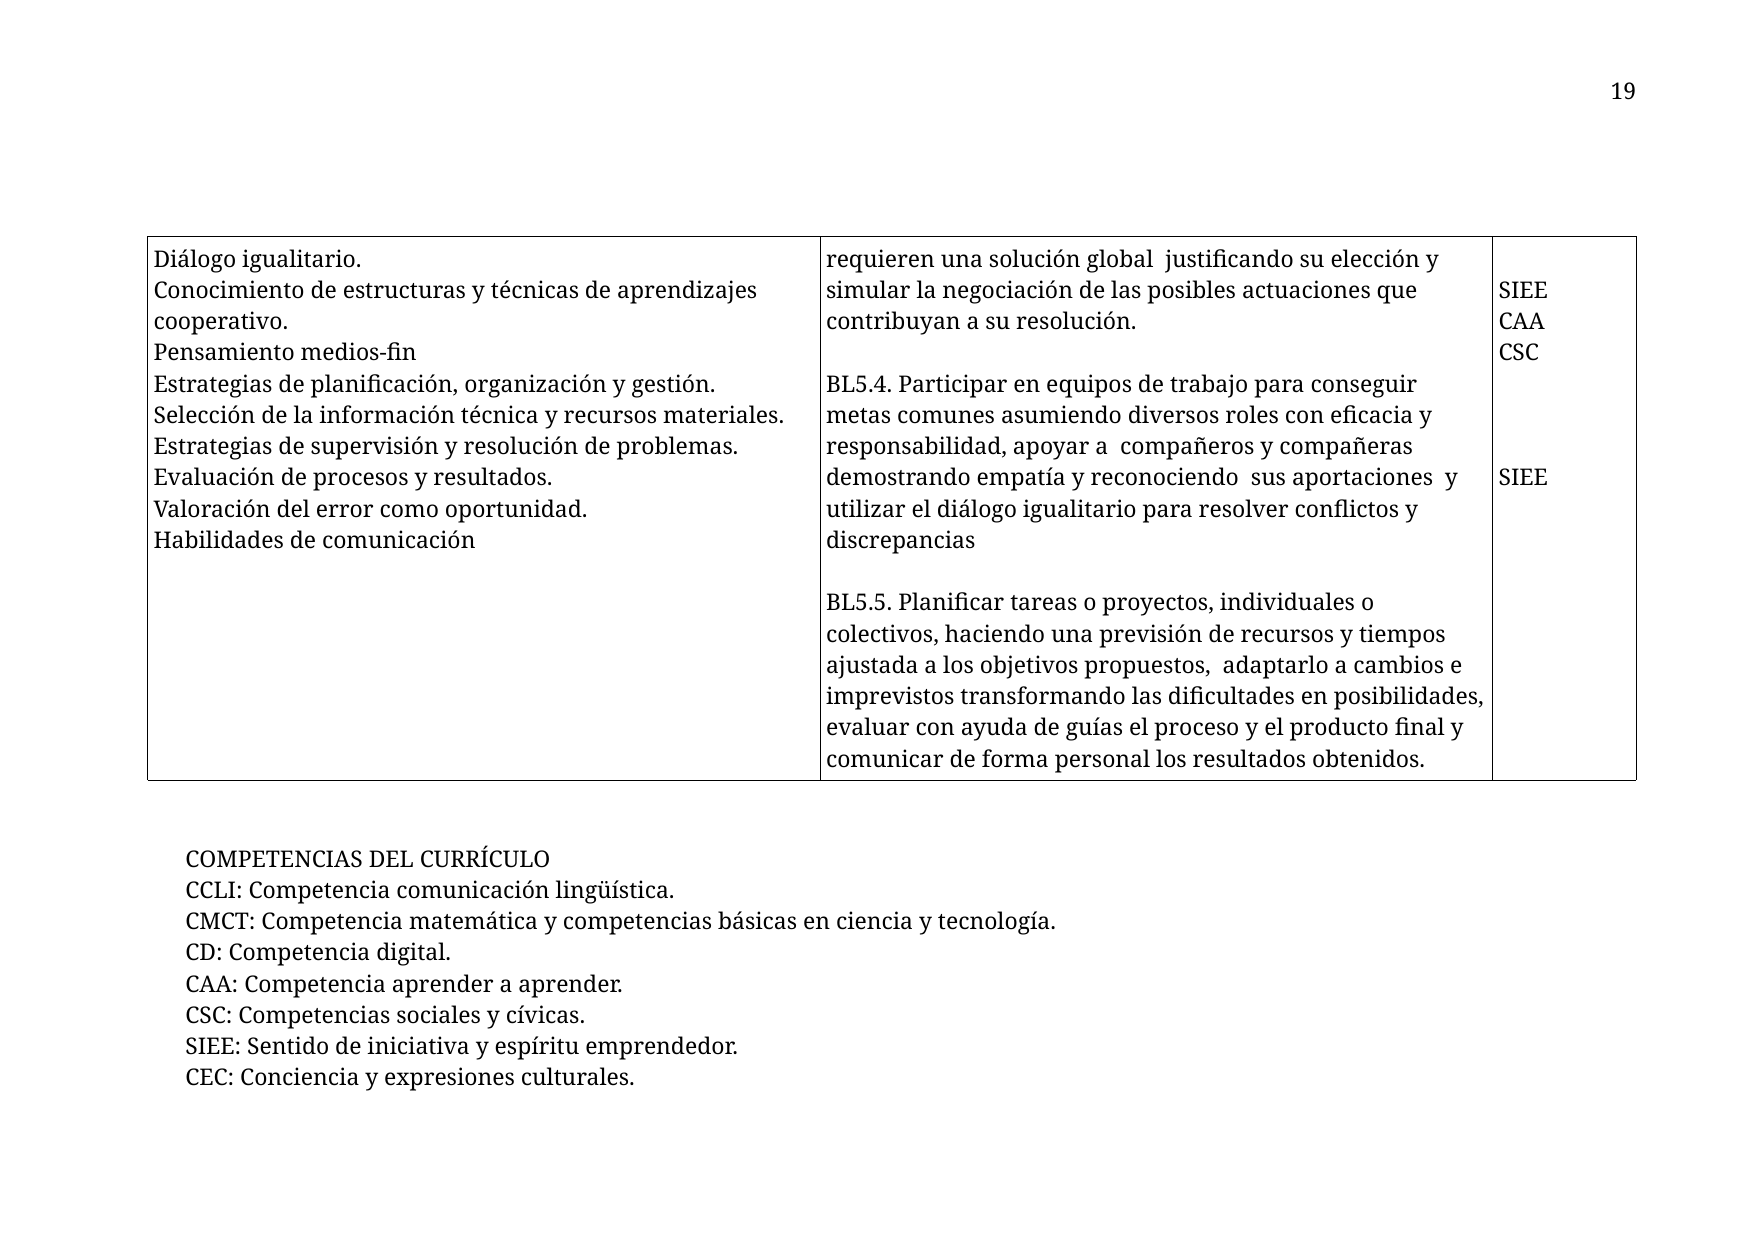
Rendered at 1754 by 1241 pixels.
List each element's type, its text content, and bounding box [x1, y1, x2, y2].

table_cell SIEE CAA CSC SIEE [1493, 237, 1636, 779]
text SIEE: Sentido de iniciativa y espíritu emprendedor. [185, 1030, 1636, 1061]
text CD: Competencia digital. [185, 936, 1636, 967]
text COMPETENCIAS DEL CURRÍCULO [185, 842, 1636, 874]
text CSC: Competencias sociales y cívicas. [185, 999, 1636, 1030]
text CAA: Competencia aprender a aprender. [185, 967, 1636, 999]
table_cell Diálogo igualitario. Conocimiento de estructuras y técnicas de aprendizajes cooperativo. Pensamiento medios-fin Estrategias de planificación, organización y gestión. Selección de la información técnica y recursos materiales. Estrategias de supervisión y resolución de problemas. Evaluación de procesos y resultados. Valoración del error como oportunidad. Habilidades de comunicación [148, 237, 820, 779]
text CEC: Conciencia y expresiones culturales. [185, 1061, 1636, 1092]
text CMCT: Competencia matemática y competencias básicas en ciencia y tecnología. [185, 905, 1636, 936]
table_cell requieren una solución global justificando su elección y simular la negociación de las posibles actuaciones que contribuyan a su resolución. BL5.4. Participar en equipos de trabajo para conseguir metas comunes asumiendo diversos roles con eficacia y responsabilidad, apoyar a compañeros y compañeras demostrando empatía y reconociendo sus aportaciones y utilizar el diálogo igualitario para resolver conflictos y discrepancias BL5.5. Planificar tareas o proyectos, individuales o colectivos, haciendo una previsión de recursos y tiempos ajustada a los objetivos propuestos, adaptarlo a cambios e imprevistos transformando las dificultades en posibilidades, evaluar con ayuda de guías el proceso y el producto final y comunicar de forma personal los resultados obtenidos. [821, 237, 1492, 779]
text CCLI: Competencia comunicación lingüística. [185, 874, 1636, 905]
